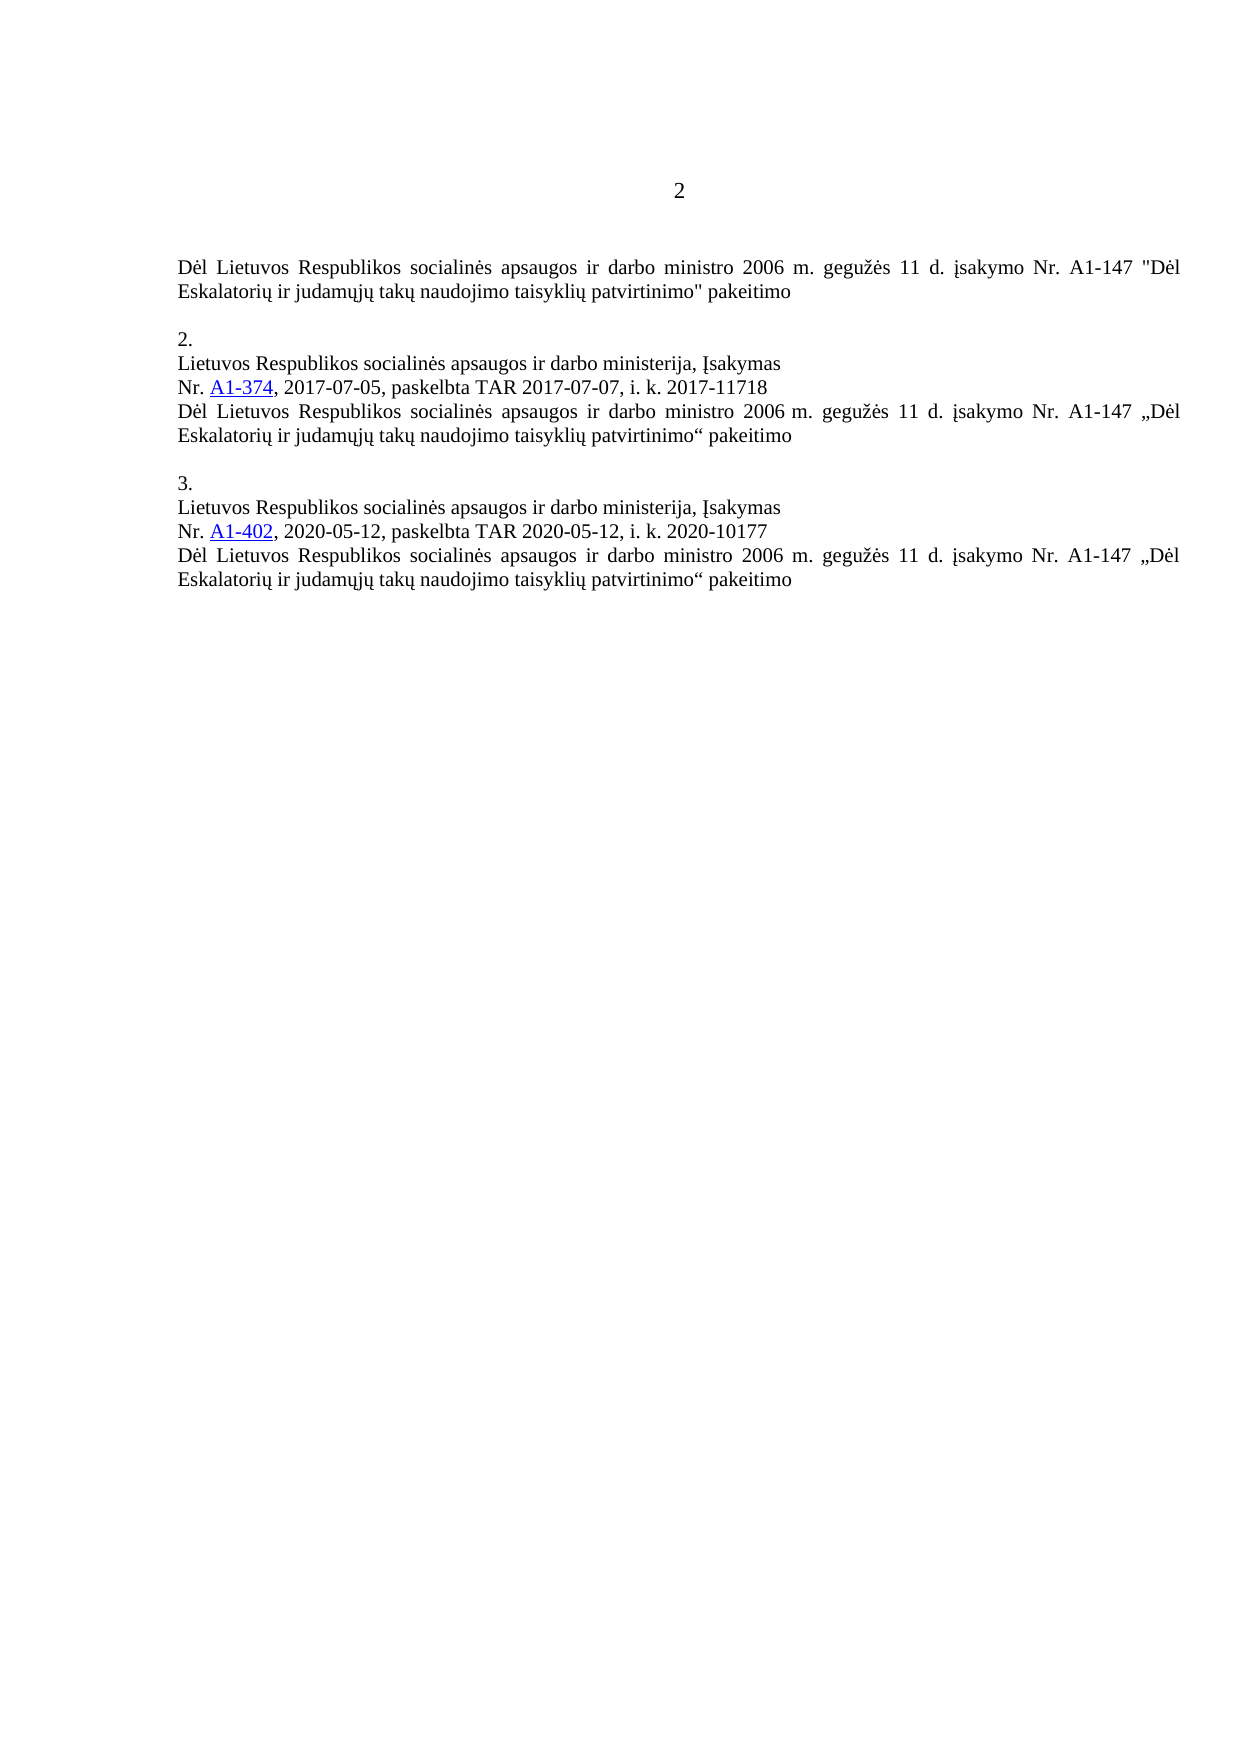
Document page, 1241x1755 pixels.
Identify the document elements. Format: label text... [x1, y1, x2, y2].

text Dėl Lietuvos Respublikos socialinės apsaugos ir darbo ministro 2006 m. gegužės 11 d. įsakymo Nr. A1-147 "Dėl Eskalatorių ir judamųjų takų naudojimo taisyklių patvirtinimo" pakeitimo [177, 254, 1181, 303]
text Dėl Lietuvos Respublikos socialinės apsaugos ir darbo ministro 2006 m. gegužės 11 d. įsakymo Nr. A1-147 „Dėl Eskalatorių ir judamųjų takų naudojimo taisyklių patvirtinimo“ pakeitimo [177, 543, 1181, 591]
text Nr. A1-402, 2020-05-12, paskelbta TAR 2020-05-12, i. k. 2020-10177 [177, 519, 1181, 543]
text Dėl Lietuvos Respublikos socialinės apsaugos ir darbo ministro 2006 m. gegužės 11 d. įsakymo Nr. A1-147 „Dėl Eskalatorių ir judamųjų takų naudojimo taisyklių patvirtinimo“ pakeitimo [177, 399, 1181, 447]
text Nr. A1-374, 2017-07-05, paskelbta TAR 2017-07-07, i. k. 2017-11718 [177, 375, 1181, 399]
text Lietuvos Respublikos socialinės apsaugos ir darbo ministerija, Įsakymas [177, 351, 1181, 375]
text Lietuvos Respublikos socialinės apsaugos ir darbo ministerija, Įsakymas [177, 495, 1181, 519]
text 3. [177, 471, 1181, 495]
text 2. [177, 327, 1181, 351]
